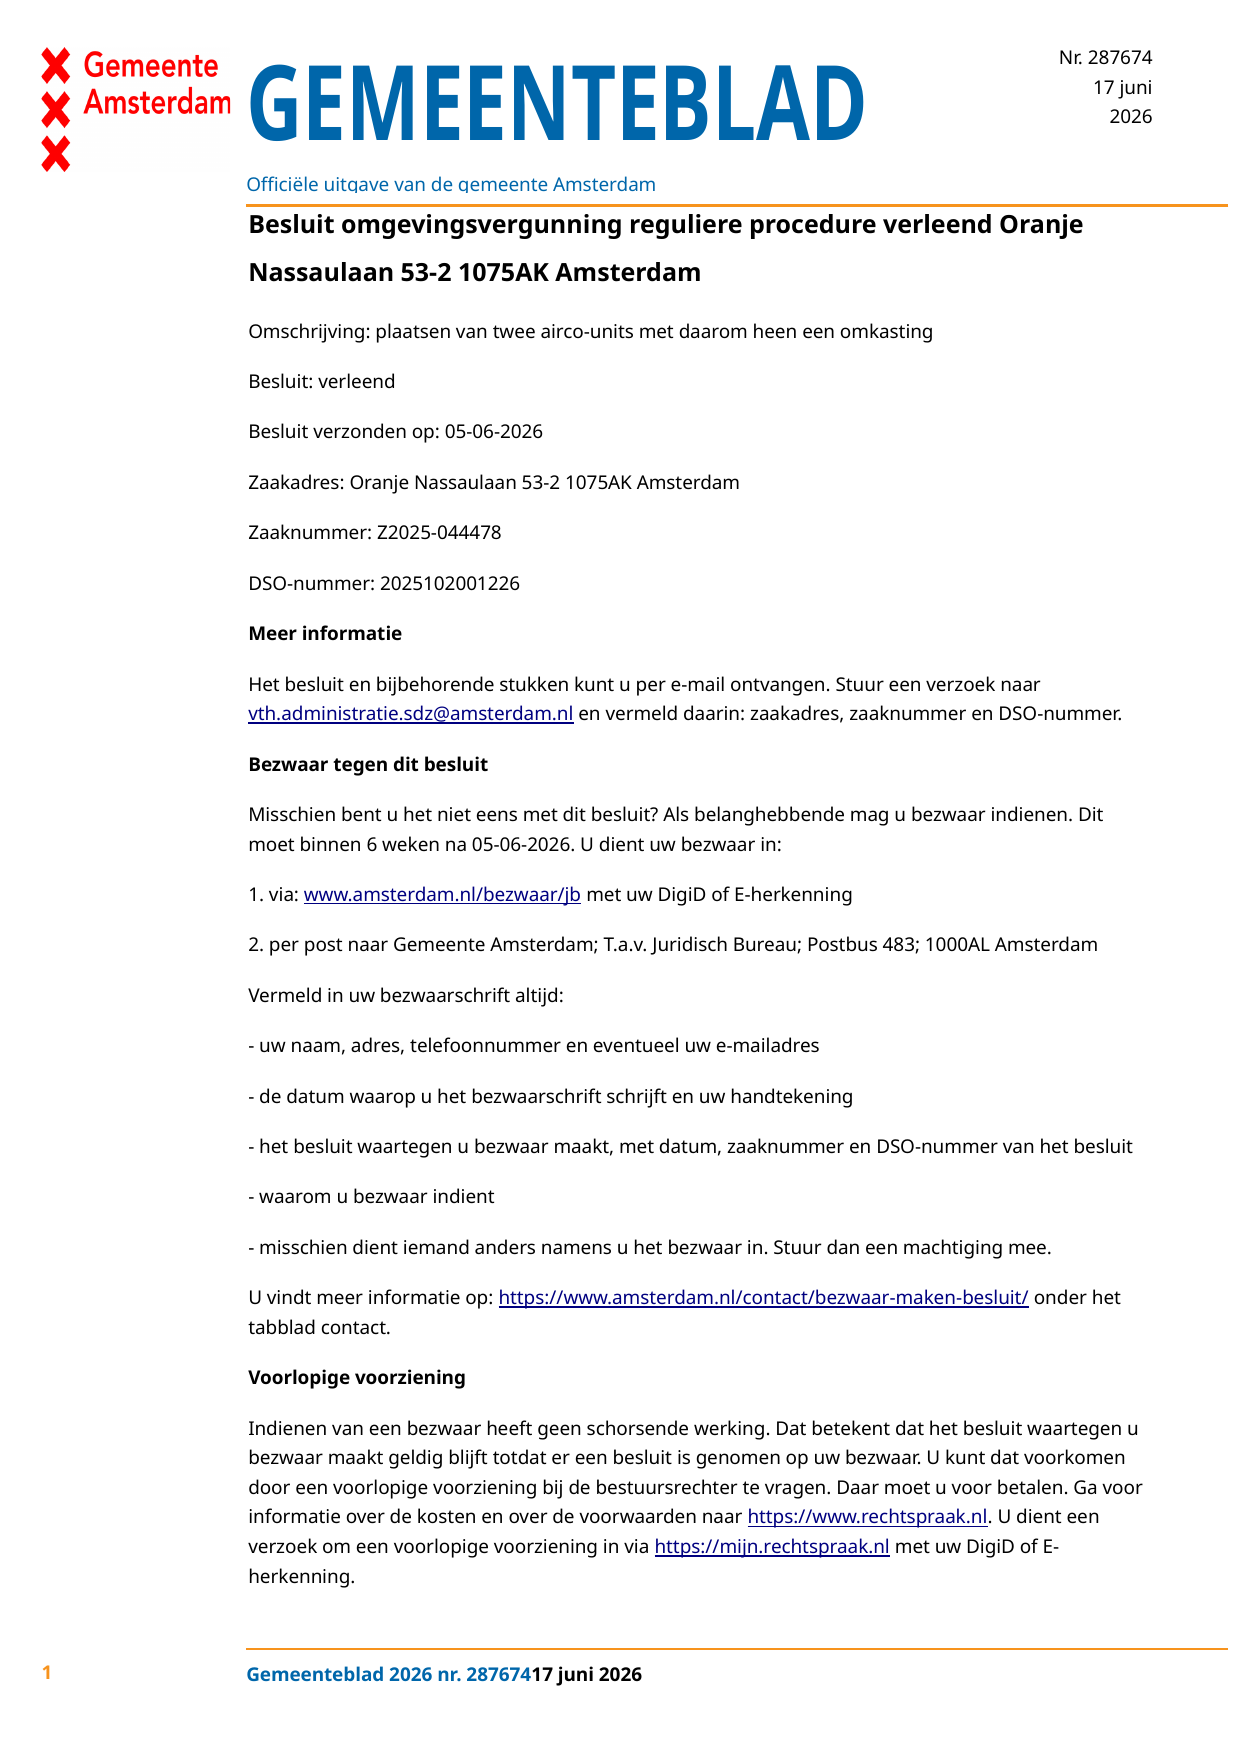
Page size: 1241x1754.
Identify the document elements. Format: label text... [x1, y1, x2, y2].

text Zaaknummer: Z2025-044478 [248, 519, 1152, 545]
text - misschien dient iemand anders namens u het bezwaar in. Stuur dan een machtiging mee. [248, 1234, 1152, 1260]
text Bezwaar tegen dit besluit [248, 751, 1152, 777]
text - uw naam, adres, telefoonnummer en eventueel uw e-mailadres [248, 1032, 1152, 1058]
picture [41, 47, 231, 172]
text Het besluit en bijbehorende stukken kunt u per e-mail ontvangen. Stuur een verzoek naar vth.administratie.sdz@amsterdam.nl en vermeld daarin: zaakadres, zaaknummer en DSO-nummer. [248, 671, 1152, 726]
text 2. per post naar Gemeente Amsterdam; T.a.v. Juridisch Bureau; Postbus 483; 1000AL Amsterdam [248, 932, 1152, 957]
text Besluit verzonden op: 05-06-2026 [248, 419, 1152, 444]
text Misschien bent u het niet eens met dit besluit? Als belanghebbende mag u bezwaar indienen. Dit moet binnen 6 weken na 05-06-2026. U dient uw bezwaar in: [248, 801, 1152, 857]
text Omschrijving: plaatsen van twee airco-units met daarom heen een omkasting [248, 318, 1152, 344]
text Voorlopige voorziening [248, 1364, 1152, 1390]
text Besluit omgevingsvergunning reguliere procedure verleend Oranje Nassaulaan 53-2 1075AK Amsterdam [248, 207, 1152, 288]
text - het besluit waartegen u bezwaar maakt, met datum, zaaknummer en DSO-nummer van het besluit [248, 1133, 1152, 1159]
text - de datum waarop u het bezwaarschrift schrijft en uw handtekening [248, 1083, 1152, 1109]
text Indienen van een bezwaar heeft geen schorsende werking. Dat betekent dat het besluit waartegen u bezwaar maakt geldig blijft totdat er een besluit is genomen op uw bezwaar. U kunt dat voorkomen door een voorlopige voorziening bij de bestuursrechter te vragen. Daar moet u voor betalen. Ga voor informatie over de kosten en over de voorwaarden naar https://www.rechtspraak.nl. U dient een verzoek om een voorlopige voorziening in via https://mijn.rechtspraak.nl met uw DigiD of E-herkenning. [248, 1415, 1152, 1589]
text 1. via: www.amsterdam.nl/bezwaar/jb met uw DigiD of E-herkenning [248, 881, 1152, 907]
text U vindt meer informatie op: https://www.amsterdam.nl/contact/bezwaar-maken-besluit/ onder het tabblad contact. [248, 1284, 1152, 1340]
text - waarom u bezwaar indient [248, 1184, 1152, 1209]
text Meer informatie [248, 620, 1152, 646]
text DSO-nummer: 2025102001226 [248, 570, 1152, 596]
text Besluit: verleend [248, 368, 1152, 394]
text Vermeld in uw bezwaarschrift altijd: [248, 982, 1152, 1008]
text Zaakadres: Oranje Nassaulaan 53-2 1075AK Amsterdam [248, 469, 1152, 495]
